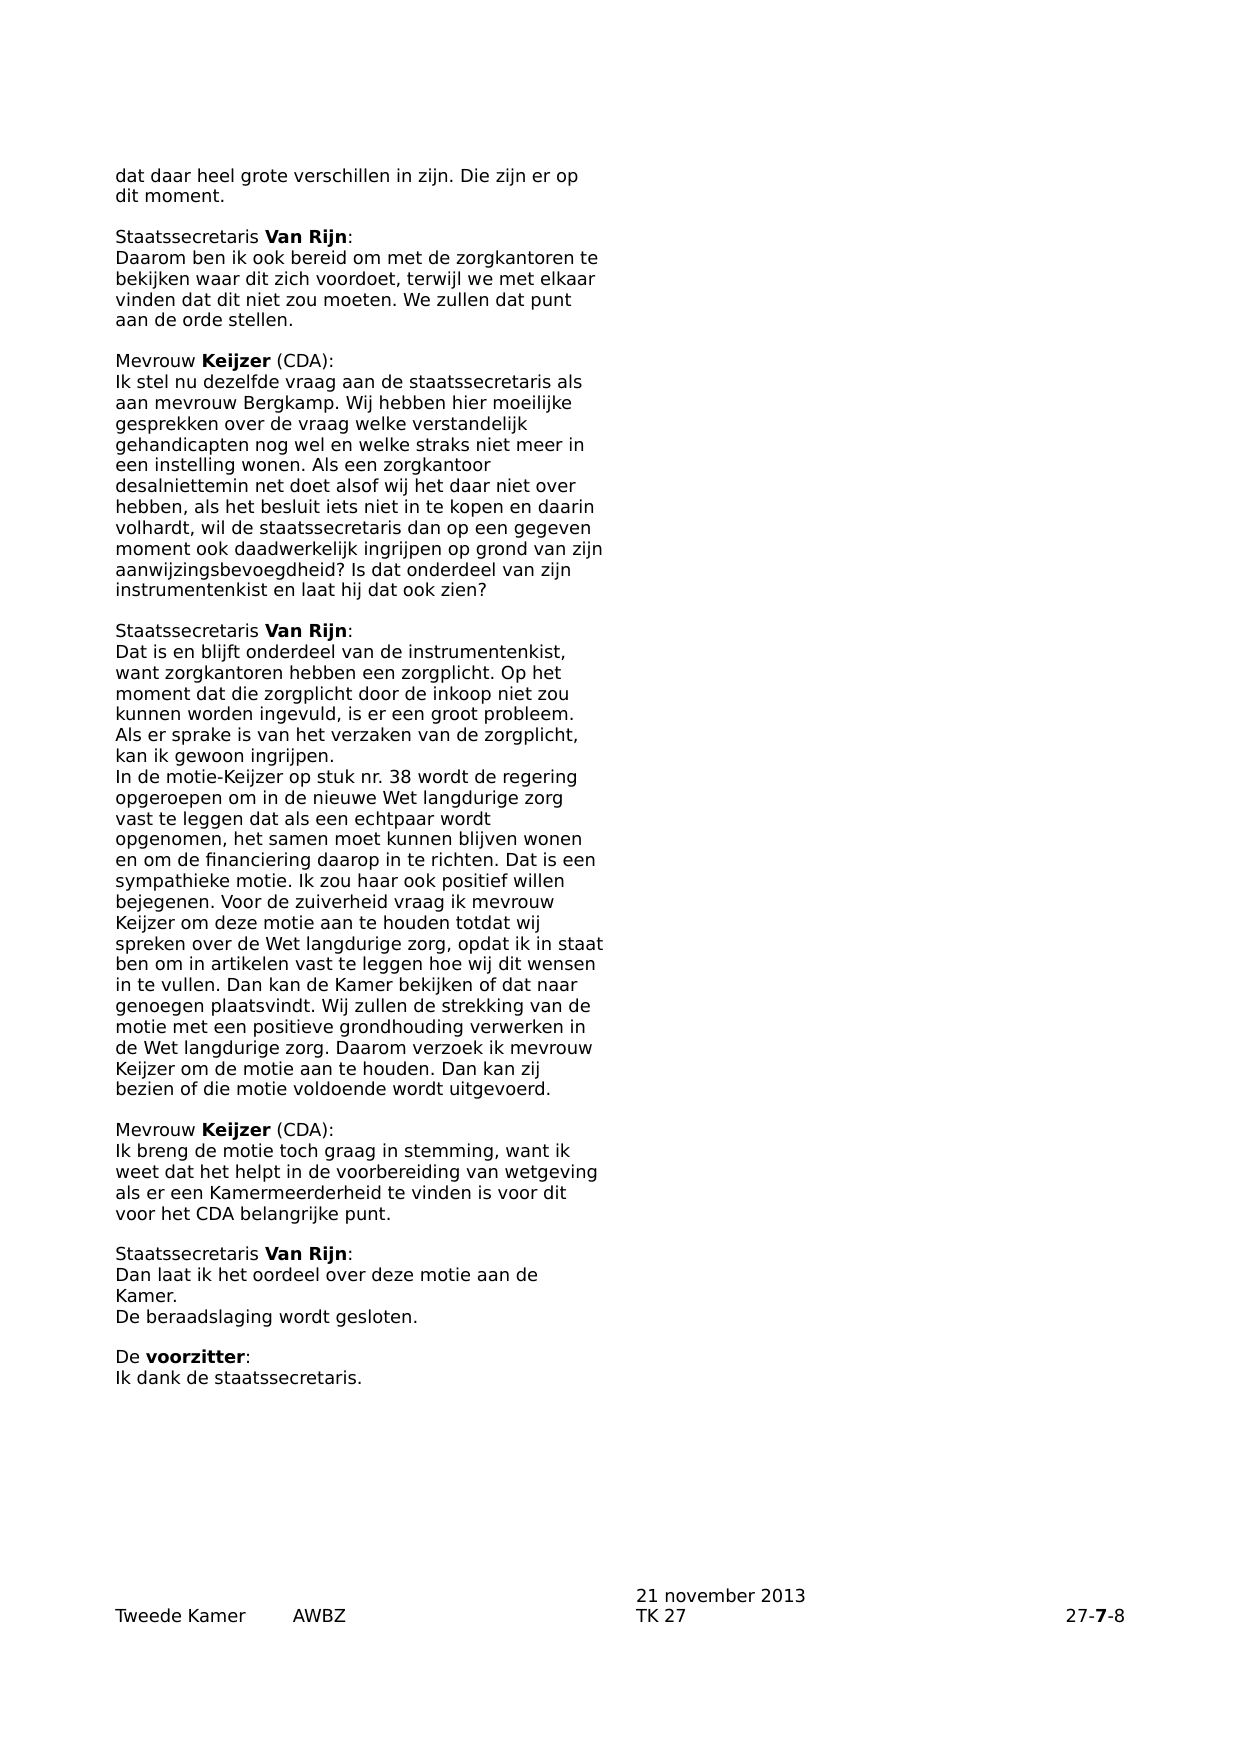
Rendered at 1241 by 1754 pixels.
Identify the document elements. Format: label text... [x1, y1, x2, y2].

text De voorzitter: [115, 1347, 605, 1368]
text In de motie-Keijzer op stuk nr. 38 wordt de regering opgeroepen om in de nieuwe Wet langdurige zorg vast te leggen dat als een echtpaar wordt opgenomen, het samen moet kunnen blijven wonen en om de financiering daarop in te richten. Dat is een sympathieke motie. Ik zou haar ook positief willen bejegenen. Voor de zuiverheid vraag ik mevrouw Keijzer om deze motie aan te houden totdat wij spreken over de Wet langdurige zorg, opdat ik in staat ben om in artikelen vast te leggen hoe wij dit wensen in te vullen. Dan kan de Kamer bekijken of dat naar genoegen plaatsvindt. Wij zullen de strekking van de motie met een positieve grondhouding verwerken in de Wet langdurige zorg. Daarom verzoek ik mevrouw Keijzer om de motie aan te houden. Dan kan zij bezien of die motie voldoende wordt uitgevoerd. [115, 767, 605, 1100]
text Ik dank de staatssecretaris. [115, 1368, 605, 1389]
text Dan laat ik het oordeel over deze motie aan de Kamer. [115, 1265, 605, 1306]
text Daarom ben ik ook bereid om met de zorgkantoren te bekijken waar dit zich voordoet, terwijl we met elkaar vinden dat dit niet zou moeten. We zullen dat punt aan de orde stellen. [115, 248, 605, 331]
text Staatssecretaris Van Rijn: [115, 621, 605, 642]
text Staatssecretaris Van Rijn: [115, 227, 605, 248]
text De beraadslaging wordt gesloten. [115, 1306, 605, 1327]
text Ik stel nu dezelfde vraag aan de staatssecretaris als aan mevrouw Bergkamp. Wij hebben hier moeilijke gesprekken over de vraag welke verstandelijk gehandicapten nog wel en welke straks niet meer in een instelling wonen. Als een zorgkantoor desalniettemin net doet alsof wij het daar niet over hebben, als het besluit iets niet in te kopen en daarin volhardt, wil de staatssecretaris dan op een gegeven moment ook daadwerkelijk ingrijpen op grond van zijn aanwijzingsbevoegdheid? Is dat onderdeel van zijn instrumentenkist en laat hij dat ook zien? [115, 372, 605, 601]
text Ik breng de motie toch graag in stemming, want ik weet dat het helpt in de voorbereiding van wetgeving als er een Kamermeerderheid te vinden is voor dit voor het CDA belangrijke punt. [115, 1141, 605, 1224]
text dat daar heel grote verschillen in zijn. Die zijn er op dit moment. [115, 165, 605, 207]
text Dat is en blijft onderdeel van de instrumentenkist, want zorgkantoren hebben een zorgplicht. Op het moment dat die zorgplicht door de inkoop niet zou kunnen worden ingevuld, is er een groot probleem. Als er sprake is van het verzaken van de zorgplicht, kan ik gewoon ingrijpen. [115, 642, 605, 767]
text Mevrouw Keijzer (CDA): [115, 1120, 605, 1141]
text Mevrouw Keijzer (CDA): [115, 351, 605, 372]
text Staatssecretaris Van Rijn: [115, 1244, 605, 1265]
